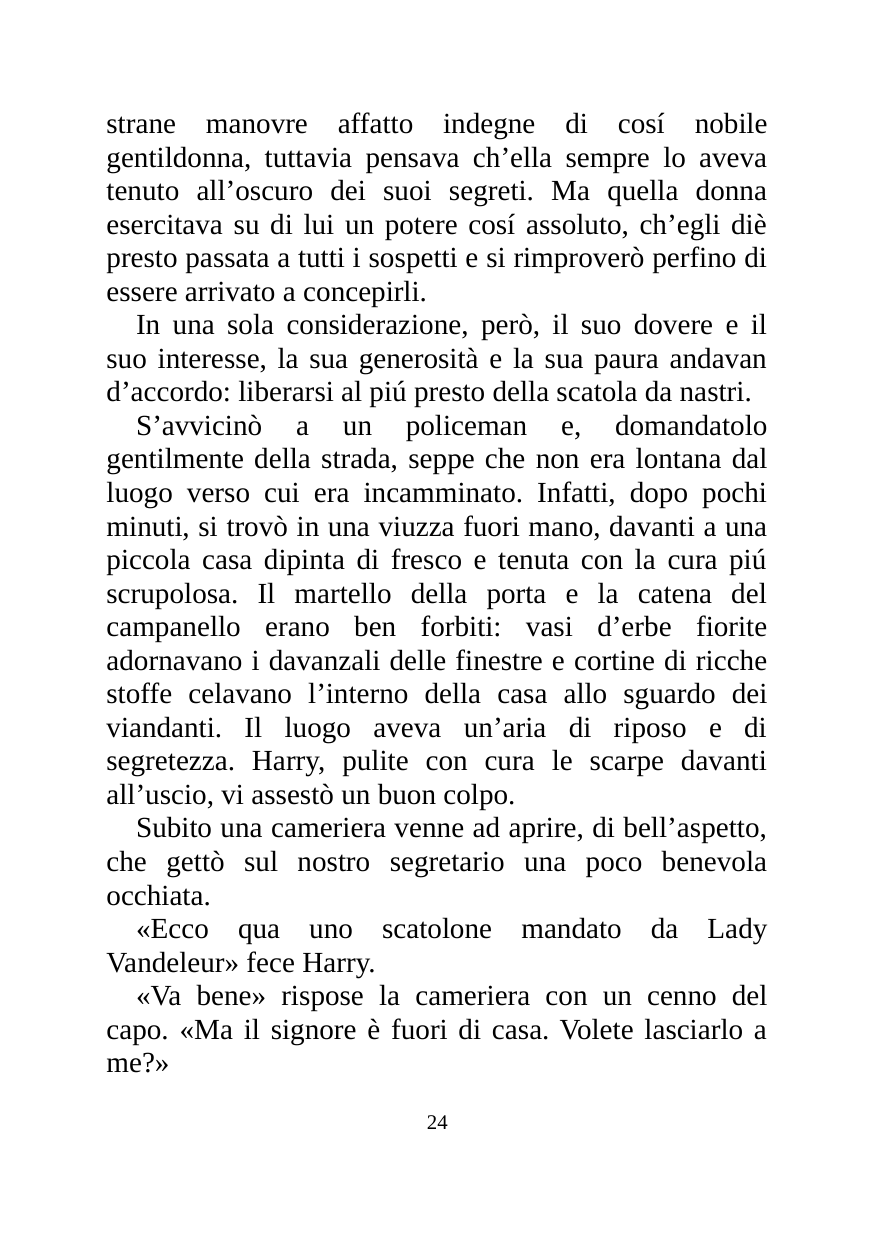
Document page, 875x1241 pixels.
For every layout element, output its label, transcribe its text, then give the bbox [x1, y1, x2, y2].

text «Ecco qua uno scatolone mandato da Lady Vandeleur» fece Harry. [106, 911, 768, 978]
text In una sola considerazione, però, il suo dovere e il suo interesse, la sua generosità e la sua paura andavan d’accordo: liberarsi al piú presto della scatola da nastri. [106, 307, 768, 408]
text strane manovre affatto indegne di cosí nobile gentildonna, tuttavia pensava ch’ella sempre lo aveva tenuto all’oscuro dei suoi segreti. Ma quella donna esercitava su di lui un potere cosí assoluto, ch’egli diè presto passata a tutti i sospetti e si rimproverò perfino di essere arrivato a concepirli. [106, 106, 768, 307]
text S’avvicinò a un policeman e, domandatolo gentilmente della strada, seppe che non era lontana dal luogo verso cui era incamminato. Infatti, dopo pochi minuti, si trovò in una viuzza fuori mano, davanti a una piccola casa dipinta di fresco e tenuta con la cura piú scrupolosa. Il martello della porta e la catena del campanello erano ben forbiti: vasi d’erbe fiorite adornavano i davanzali delle finestre e cortine di ricche stoffe celavano l’interno della casa allo sguardo dei viandanti. Il luogo aveva un’aria di riposo e di segretezza. Harry, pulite con cura le scarpe davanti all’uscio, vi assestò un buon colpo. [106, 408, 768, 811]
text Subito una cameriera venne ad aprire, di bell’aspetto, che gettò sul nostro segretario una poco benevola occhiata. [106, 811, 768, 911]
text «Va bene» rispose la cameriera con un cenno del capo. «Ma il signore è fuori di casa. Volete lasciarlo a me?» [106, 978, 768, 1079]
